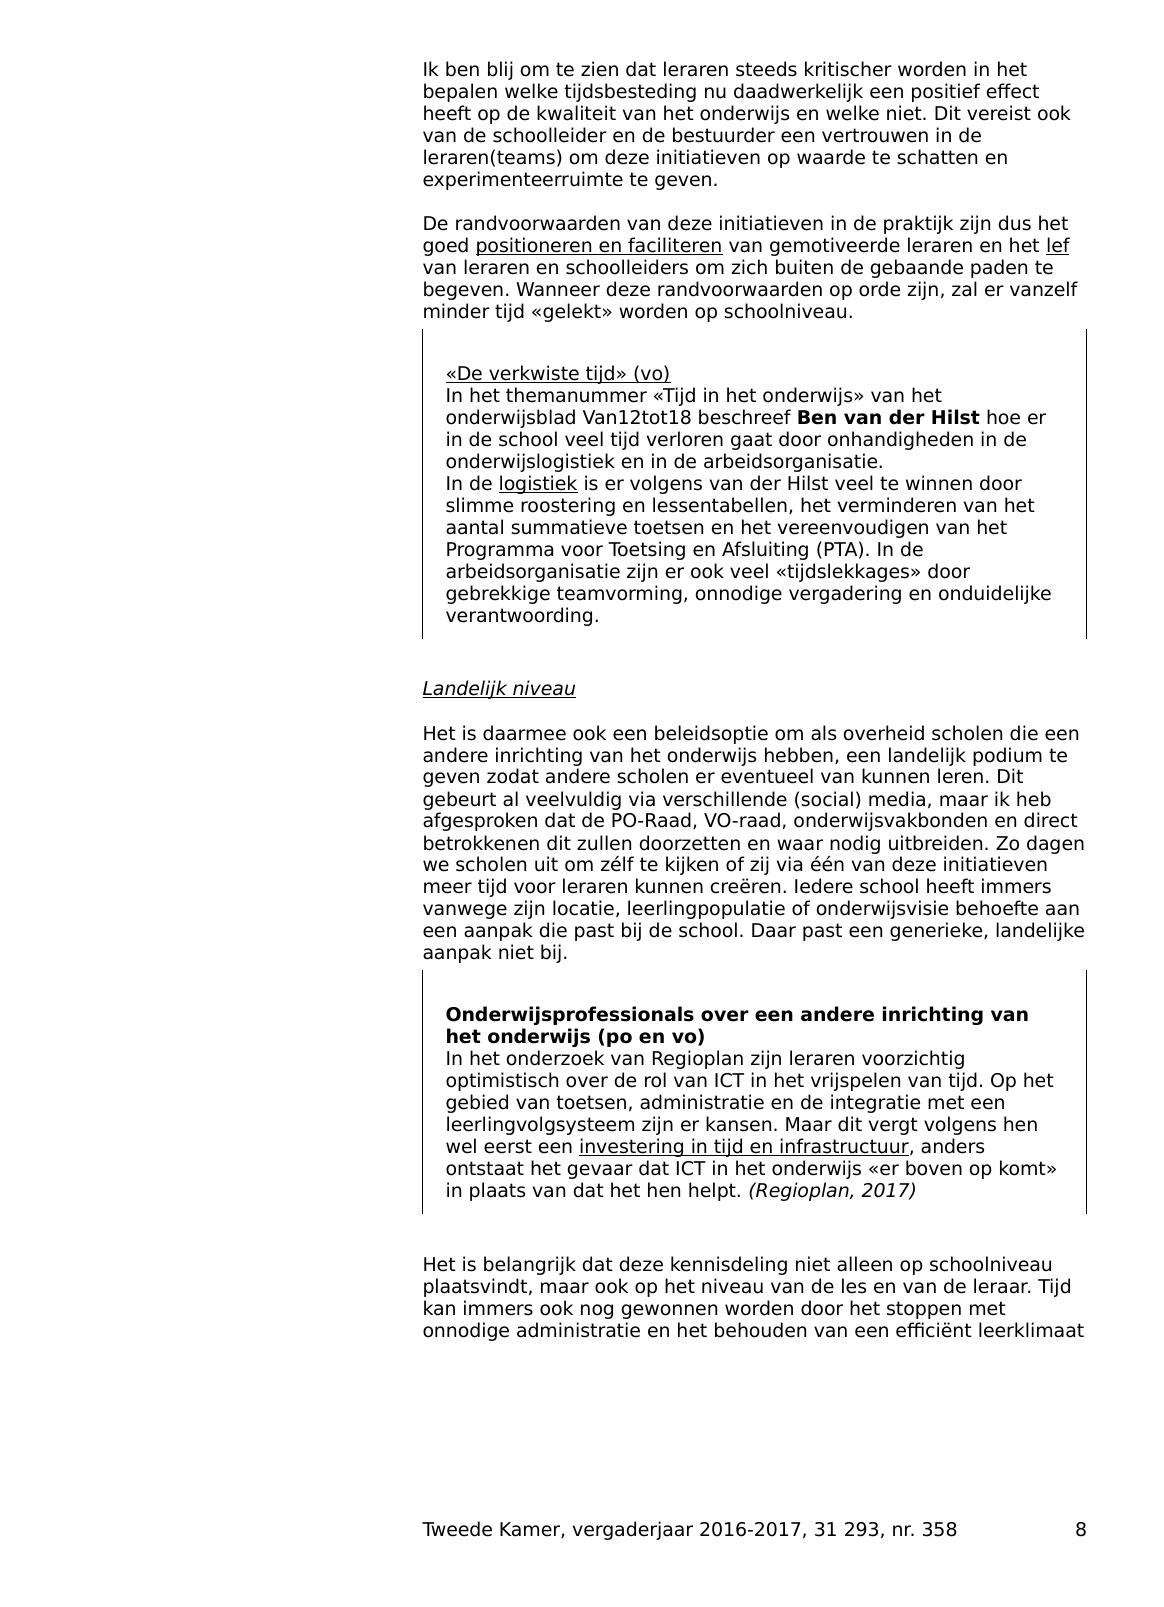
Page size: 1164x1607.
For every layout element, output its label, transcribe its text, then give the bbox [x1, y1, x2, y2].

text Het is belangrijk dat deze kennisdeling niet alleen op schoolniveau plaatsvindt, maar ook op het niveau van de les en van de leraar. Tijd kan immers ook nog gewonnen worden door het stoppen met onnodige administratie en het behouden van een efficiënt leerklimaat in de les. Uit een onderzoek naar werkdruk en taken van CNV Onderwijs bleek bijvoorbeeld dat de werkdruk vooral hoog werd ervaren door de niet-lesgevende taken van de leraar. [422, 1254, 1087, 1363]
text Het is daarmee ook een beleidsoptie om als overheid scholen die een andere inrichting van het onderwijs hebben, een landelijk podium te geven zodat andere scholen er eventueel van kunnen leren. Dit gebeurt al veelvuldig via verschillende (social) media, maar ik heb afgesproken dat de PO-Raad, VO-raad, onderwijsvakbonden en direct betrokkenen dit zullen doorzetten en waar nodig uitbreiden. Zo dagen we scholen uit om zélf te kijken of zij via één van deze initiatieven meer tijd voor leraren kunnen creëren. Iedere school heeft immers vanwege zijn locatie, leerlingpopulatie of onderwijsvisie behoefte aan een aanpak die past bij de school. Daar past een generieke, landelijke aanpak niet bij. [422, 722, 1087, 964]
table_header Onderwijsprofessionals over een andere inrichting van het onderwijs (po en vo) In het onderzoek van Regioplan zijn leraren voorzichtig optimistisch over de rol van ICT in het vrijspelen van tijd. Op het gebied van toetsen, administratie en de integratie met een leerlingvolgsysteem zijn er kansen. Maar dit vergt volgens hen wel eerst een investering in tijd en infrastructuur, anders ontstaat het gevaar dat ICT in het onderwijs «er boven op komt» in plaats van dat het hen helpt. (Regioplan, 2017) [423, 970, 1086, 1214]
subtitle Landelijk niveau [422, 678, 1087, 700]
table_header «De verkwiste tijd» (vo) In het themanummer «Tijd in het onderwijs» van het onderwijsblad Van12tot18 beschreef Ben van der Hilst hoe er in de school veel tijd verloren gaat door onhandigheden in de onderwijslogistiek en in de arbeidsorganisatie. In de logistiek is er volgens van der Hilst veel te winnen door slimme roostering en lessentabellen, het verminderen van het aantal summatieve toetsen en het vereenvoudigen van het Programma voor Toetsing en Afsluiting (PTA). In de arbeidsorganisatie zijn er ook veel «tijdslekkages» door gebrekkige teamvorming, onnodige vergadering en onduidelijke verantwoording. [423, 329, 1086, 638]
text Ik ben blij om te zien dat leraren steeds kritischer worden in het bepalen welke tijdsbesteding nu daadwerkelijk een positief effect heeft op de kwaliteit van het onderwijs en welke niet. Dit vereist ook van de schoolleider en de bestuurder een vertrouwen in de leraren(teams) om deze initiatieven op waarde te schatten en experimenteerruimte te geven. [422, 59, 1087, 191]
text De randvoorwaarden van deze initiatieven in de praktijk zijn dus het goed positioneren en faciliteren van gemotiveerde leraren en het lef van leraren en schoolleiders om zich buiten de gebaande paden te begeven. Wanneer deze randvoorwaarden op orde zijn, zal er vanzelf minder tijd «gelekt» worden op schoolniveau. [422, 213, 1087, 323]
